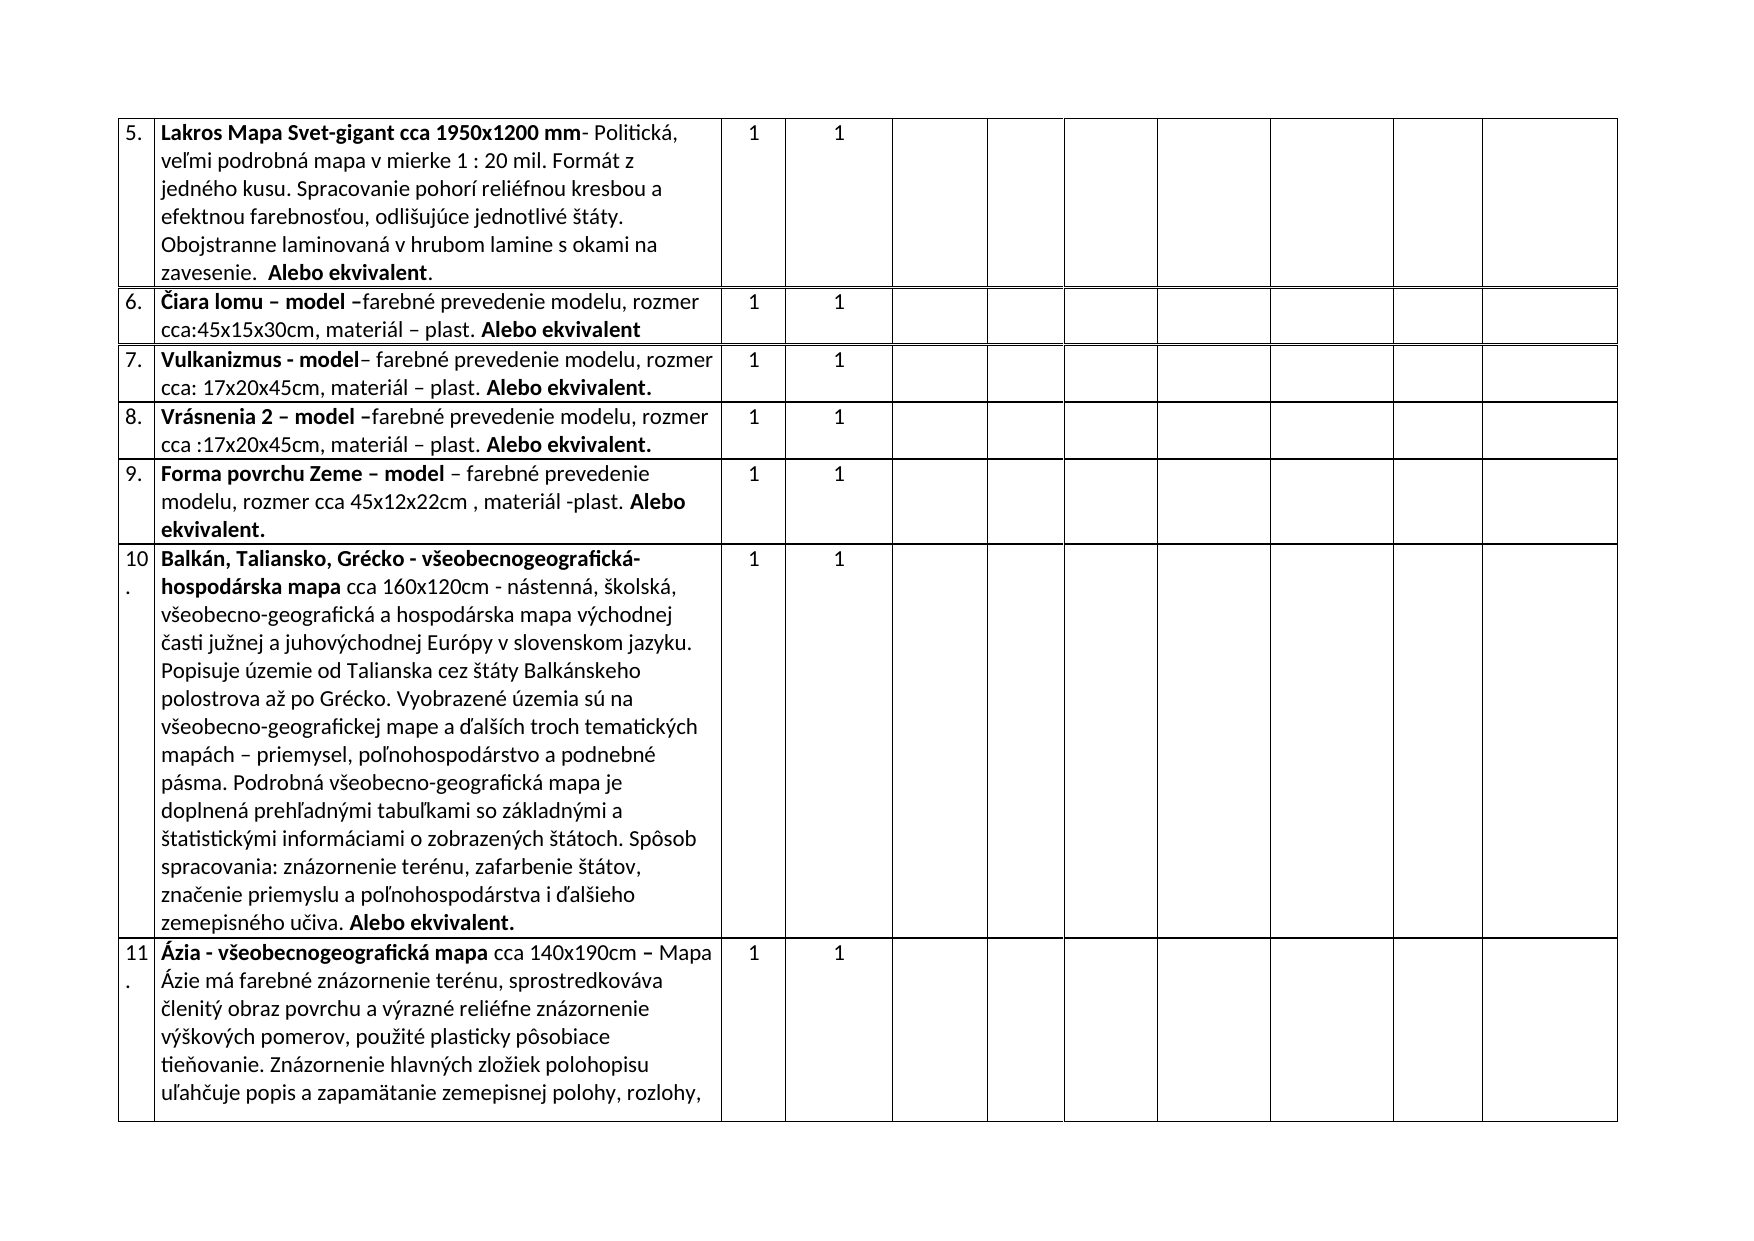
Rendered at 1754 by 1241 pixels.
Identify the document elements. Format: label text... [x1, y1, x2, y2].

table_cell [893, 119, 987, 286]
table_cell [1394, 289, 1482, 343]
table_cell 8. [119, 403, 154, 458]
table_cell [1158, 403, 1270, 458]
table_cell [1065, 939, 1157, 1121]
table_cell [1271, 545, 1393, 937]
table_cell [1065, 460, 1157, 543]
table_cell 1 [786, 289, 892, 343]
table_cell [1271, 460, 1393, 543]
table_cell [1483, 460, 1617, 543]
table_cell [893, 460, 987, 543]
table_cell 9. [119, 460, 154, 543]
table_cell [1271, 119, 1393, 286]
table_cell [1394, 403, 1482, 458]
table_cell [1483, 545, 1617, 937]
table_cell Vulkanizmus - model– farebné prevedenie modelu, rozmer cca: 17x20x45cm, materiál – plast. Alebo ekvivalent. [155, 346, 721, 401]
table_cell [988, 403, 1063, 458]
table_cell 1 [722, 289, 785, 343]
table_cell 11. [119, 939, 154, 1121]
table_cell 1 [722, 403, 785, 458]
table_cell Čiara lomu – model –farebné prevedenie modelu, rozmer cca:45x15x30cm, materiál – plast. Alebo ekvivalent [155, 289, 721, 343]
table_cell 1 [786, 460, 892, 543]
table_cell [1065, 403, 1157, 458]
table_cell [893, 545, 987, 937]
table_cell [988, 939, 1063, 1121]
table_cell 7. [119, 346, 154, 401]
table_cell [1271, 289, 1393, 343]
table_cell [1483, 939, 1617, 1121]
table_cell Ázia - všeobecnogeografická mapa cca 140x190cm – Mapa Ázie má farebné znázornenie terénu, sprostredkováva členitý obraz povrchu a výrazné reliéfne znázornenie výškových pomerov, použité plasticky pôsobiace tieňovanie. Znázornenie hlavných zložiek polohopisu uľahčuje popis a zapamätanie zemepisnej polohy, rozlohy, [155, 939, 721, 1121]
table_cell 1 [786, 939, 892, 1121]
table_cell [1271, 403, 1393, 458]
table_cell [1483, 289, 1617, 343]
table_cell Balkán, Taliansko, Grécko - všeobecnogeografická-hospodárska mapa cca 160x120cm - nástenná, školská, všeobecno-geografická a hospodárska mapa východnej časti južnej a juhovýchodnej Európy v slovenskom jazyku. Popisuje územie od Talianska cez štáty Balkánskeho polostrova až po Grécko. Vyobrazené územia sú na všeobecno-geografickej mape a ďalších troch tematických mapách – priemysel, poľnohospodárstvo a podnebné pásma. Podrobná všeobecno-geografická mapa je doplnená prehľadnými tabuľkami so základnými a štatistickými informáciami o zobrazených štátoch. Spôsob spracovania: znázornenie terénu, zafarbenie štátov, značenie priemyslu a poľnohospodárstva i ďalšieho zemepisného učiva. Alebo ekvivalent. [155, 545, 721, 937]
table_cell 1 [786, 346, 892, 401]
table_cell [1158, 460, 1270, 543]
table_cell 1 [722, 939, 785, 1121]
table_cell 1 [722, 545, 785, 937]
table_cell [1394, 460, 1482, 543]
table_cell 1 [722, 460, 785, 543]
table_cell [988, 346, 1063, 401]
table_cell 1 [786, 119, 892, 286]
table_cell [893, 289, 987, 343]
table_cell [893, 403, 987, 458]
table_cell [1483, 119, 1617, 286]
table_cell [1394, 545, 1482, 937]
table_cell 6. [119, 289, 154, 343]
table_cell Lakros Mapa Svet-gigant cca 1950x1200 mm- Politická, veľmi podrobná mapa v mierke 1 : 20 mil. Formát z jedného kusu. Spracovanie pohorí reliéfnou kresbou a efektnou farebnosťou, odlišujúce jednotlivé štáty. Obojstranne laminovaná v hrubom lamine s okami na zavesenie. Alebo ekvivalent. [155, 119, 721, 286]
table_cell 1 [786, 403, 892, 458]
table_cell Vrásnenia 2 – model –farebné prevedenie modelu, rozmer cca :17x20x45cm, materiál – plast. Alebo ekvivalent. [155, 403, 721, 458]
table_cell [1158, 346, 1270, 401]
table_cell [988, 460, 1063, 543]
table_cell [1271, 939, 1393, 1121]
table_cell [1065, 545, 1157, 937]
table_cell 1 [722, 346, 785, 401]
table_cell [988, 119, 1063, 286]
table_cell [1158, 289, 1270, 343]
table_cell [1483, 403, 1617, 458]
table_cell [1394, 346, 1482, 401]
table_cell 5. [119, 119, 154, 286]
table_cell [988, 289, 1063, 343]
table_cell [893, 939, 987, 1121]
table_cell [1271, 346, 1393, 401]
table_cell 1 [786, 545, 892, 937]
table_cell [988, 545, 1063, 937]
table_cell [1394, 119, 1482, 286]
table_cell [1483, 346, 1617, 401]
table_cell [1065, 289, 1157, 343]
table_cell [1158, 545, 1270, 937]
table_cell Forma povrchu Zeme – model – farebné prevedenie modelu, rozmer cca 45x12x22cm , materiál -plast. Alebo ekvivalent. [155, 460, 721, 543]
table_cell [1394, 939, 1482, 1121]
table_cell [893, 346, 987, 401]
table_cell [1065, 119, 1157, 286]
table_cell 10. [119, 545, 154, 937]
table_cell [1158, 939, 1270, 1121]
table_cell 1 [722, 119, 785, 286]
table_cell [1065, 346, 1157, 401]
table_cell [1158, 119, 1270, 286]
